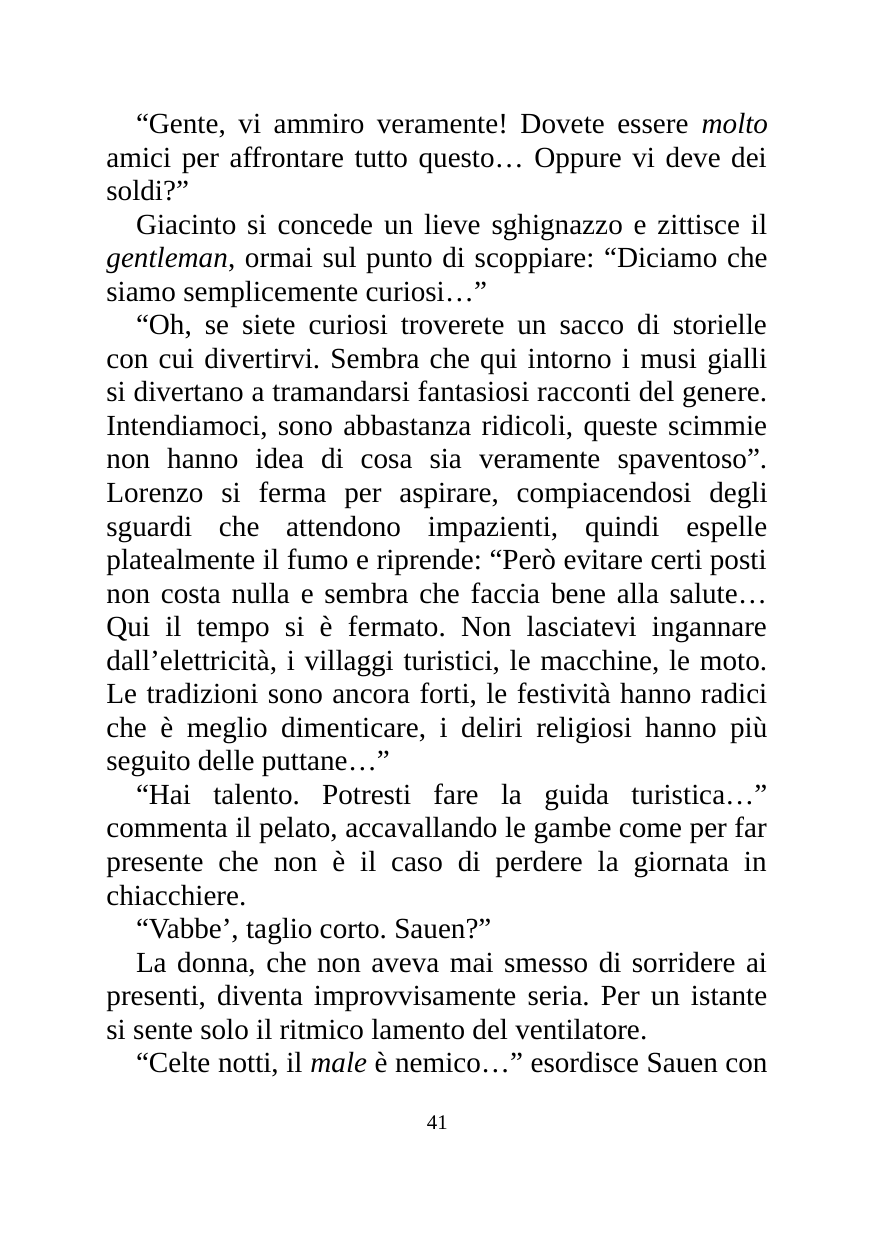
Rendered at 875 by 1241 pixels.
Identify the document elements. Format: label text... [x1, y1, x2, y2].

text “Celte notti, il male è nemico…” esordisce Sauen con [106, 1045, 768, 1079]
text Giacinto si concede un lieve sghignazzo e zittisce il gentleman, ormai sul punto di scoppiare: “Diciamo che siamo semplicemente curiosi…” [106, 207, 768, 307]
text “Oh, se siete curiosi troverete un sacco di storielle con cui divertirvi. Sembra che qui intorno i musi gialli si divertano a tramandarsi fantasiosi racconti del genere. Intendiamoci, sono abbastanza ridicoli, queste scimmie non hanno idea di cosa sia veramente spaventoso”. Lorenzo si ferma per aspirare, compiacendosi degli sguardi che attendono impazienti, quindi espelle platealmente il fumo e riprende: “Però evitare certi posti non costa nulla e sembra che faccia bene alla salute… Qui il tempo si è fermato. Non lasciatevi ingannare dall’elettricità, i villaggi turistici, le macchine, le moto. Le tradizioni sono ancora forti, le festività hanno radici che è meglio dimenticare, i deliri religiosi hanno più seguito delle puttane…” [106, 307, 768, 777]
text “Hai talento. Potresti fare la guida turistica…” commenta il pelato, accavallando le gambe come per far presente che non è il caso di perdere la giornata in chiacchiere. [106, 777, 768, 911]
text “Vabbe’, taglio corto. Sauen?” [106, 911, 768, 945]
text “Gente, vi ammiro veramente! Dovete essere molto amici per affrontare tutto questo… Oppure vi deve dei soldi?” [106, 106, 768, 207]
text La donna, che non aveva mai smesso di sorridere ai presenti, diventa improvvisamente seria. Per un istante si sente solo il ritmico lamento del ventilatore. [106, 945, 768, 1045]
